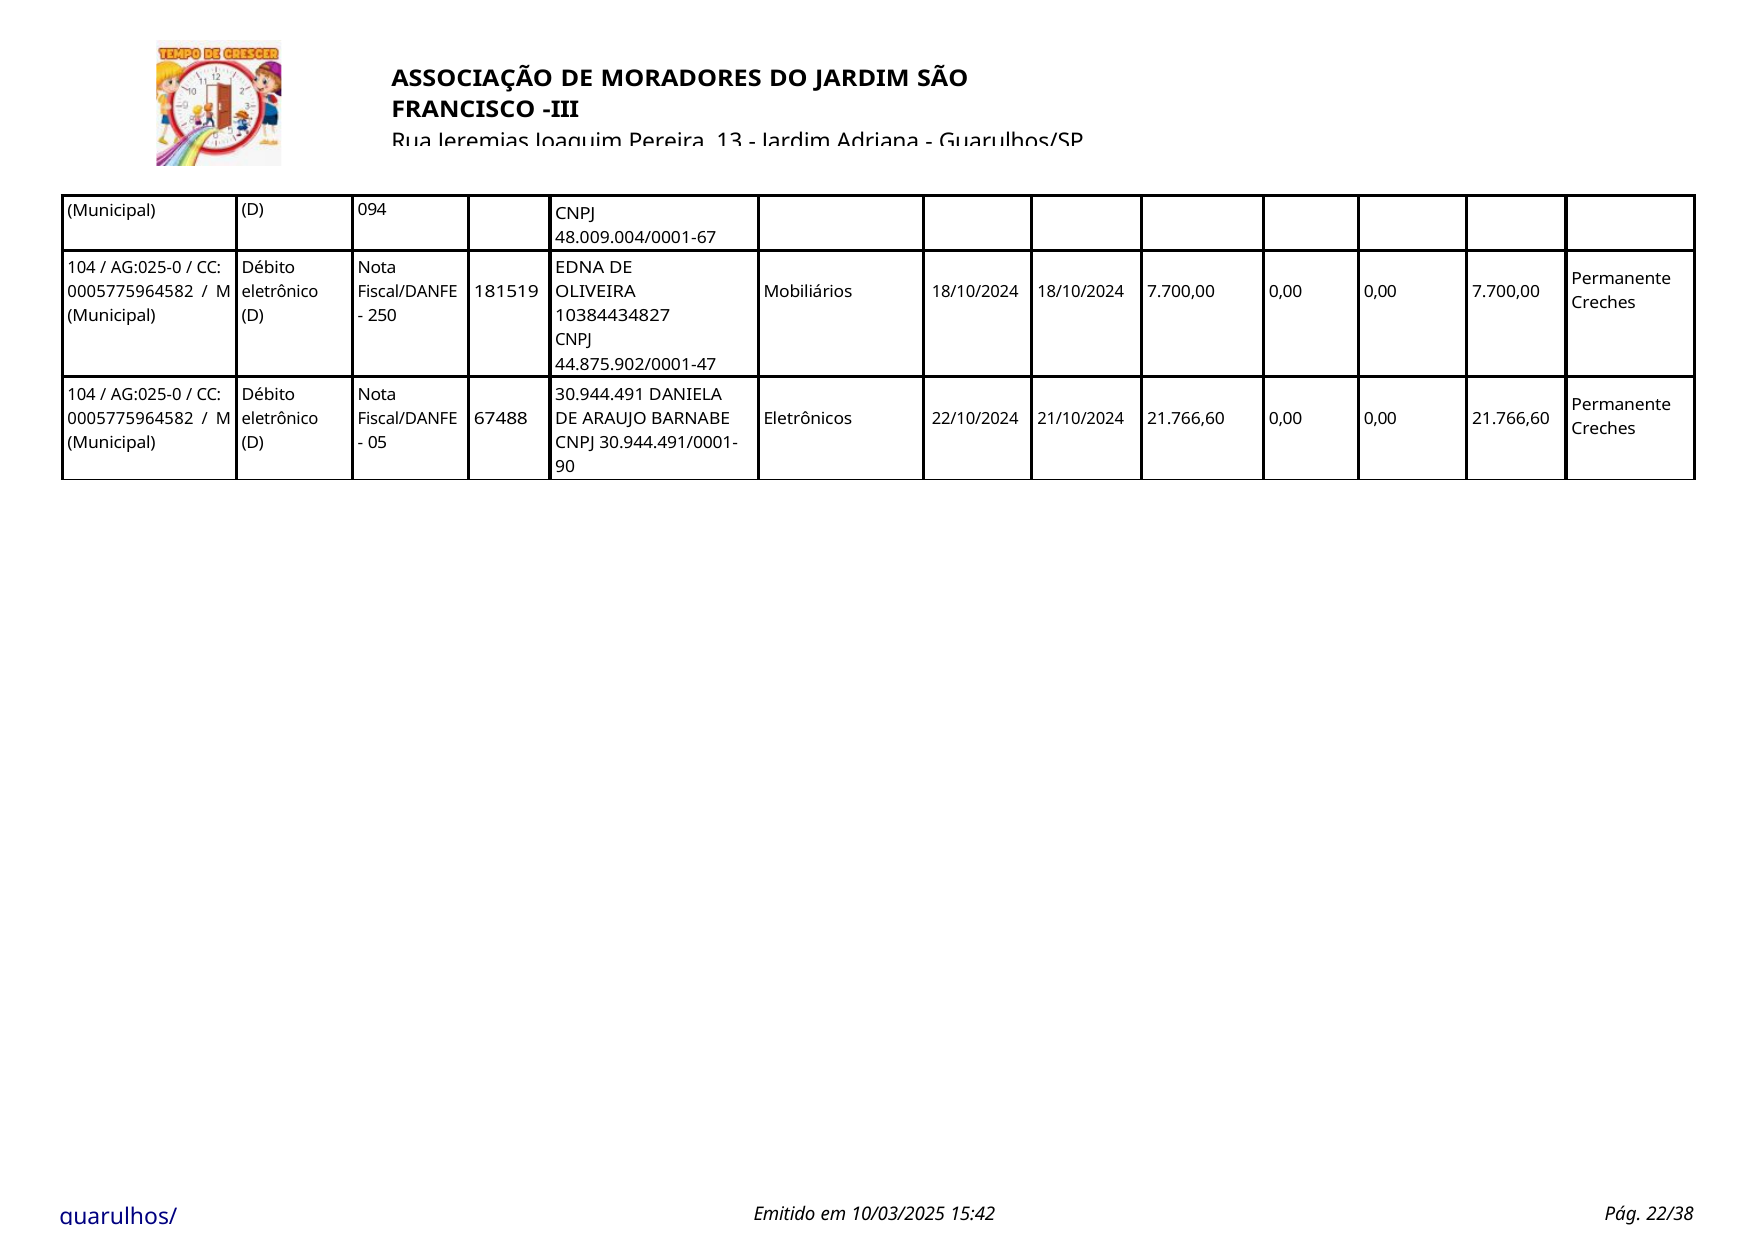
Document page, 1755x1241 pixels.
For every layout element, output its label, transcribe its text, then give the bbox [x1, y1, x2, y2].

table_cell 181519 [470, 252, 548, 375]
table_cell Nota Fiscal/DANFE - 05 [354, 378, 467, 479]
table_cell 104 / AG:025-0 / CC: 0005775964582 / M (Municipal) [64, 378, 235, 479]
table_cell 0,00 [1265, 378, 1357, 479]
table_cell 0,00 [1360, 378, 1465, 479]
table_cell 104 / AG:025-0 / CC: 0005775964582 / M (Municipal) [64, 252, 235, 375]
table_cell Débito eletrônico (D) [238, 378, 351, 479]
table_cell 7.700,00 [1143, 252, 1262, 375]
table_cell [760, 197, 922, 248]
table_cell [1568, 197, 1693, 248]
table_cell Mobiliários [760, 252, 922, 375]
table_cell 22/10/2024 [925, 378, 1030, 479]
table_cell EDNA DE OLIVEIRA 10384434827 CNPJ 44.875.902/0001-47 [552, 252, 757, 375]
table_cell 21.766,60 [1468, 378, 1564, 479]
table_cell [1033, 197, 1140, 248]
table_cell Permanente Creches [1568, 252, 1693, 375]
table_cell (Municipal) [64, 197, 235, 248]
table_cell 0,00 [1265, 252, 1357, 375]
table_cell [925, 197, 1030, 248]
table_cell (D) [238, 197, 351, 248]
table_cell 0,00 [1360, 252, 1465, 375]
table_cell 18/10/2024 [1033, 252, 1140, 375]
table_cell Nota Fiscal/DANFE - 250 [354, 252, 467, 375]
table_cell Débito eletrônico (D) [238, 252, 351, 375]
table_cell [1468, 197, 1564, 248]
table_cell CNPJ 48.009.004/0001-67 [552, 197, 757, 248]
table_cell 21.766,60 [1143, 378, 1262, 479]
table_cell 18/10/2024 [925, 252, 1030, 375]
table_cell Eletrônicos [760, 378, 922, 479]
table_cell 30.944.491 DANIELA DE ARAUJO BARNABE CNPJ 30.944.491/0001-90 [552, 378, 757, 479]
table_cell Permanente Creches [1568, 378, 1693, 479]
table_cell [1265, 197, 1357, 248]
table_cell - 094 [354, 197, 467, 248]
table_cell [1143, 197, 1262, 248]
table_cell [470, 197, 548, 248]
table_cell [1360, 197, 1465, 248]
table_cell 7.700,00 [1468, 252, 1564, 375]
table_cell 67488 [470, 378, 548, 479]
table_cell 21/10/2024 [1033, 378, 1140, 479]
